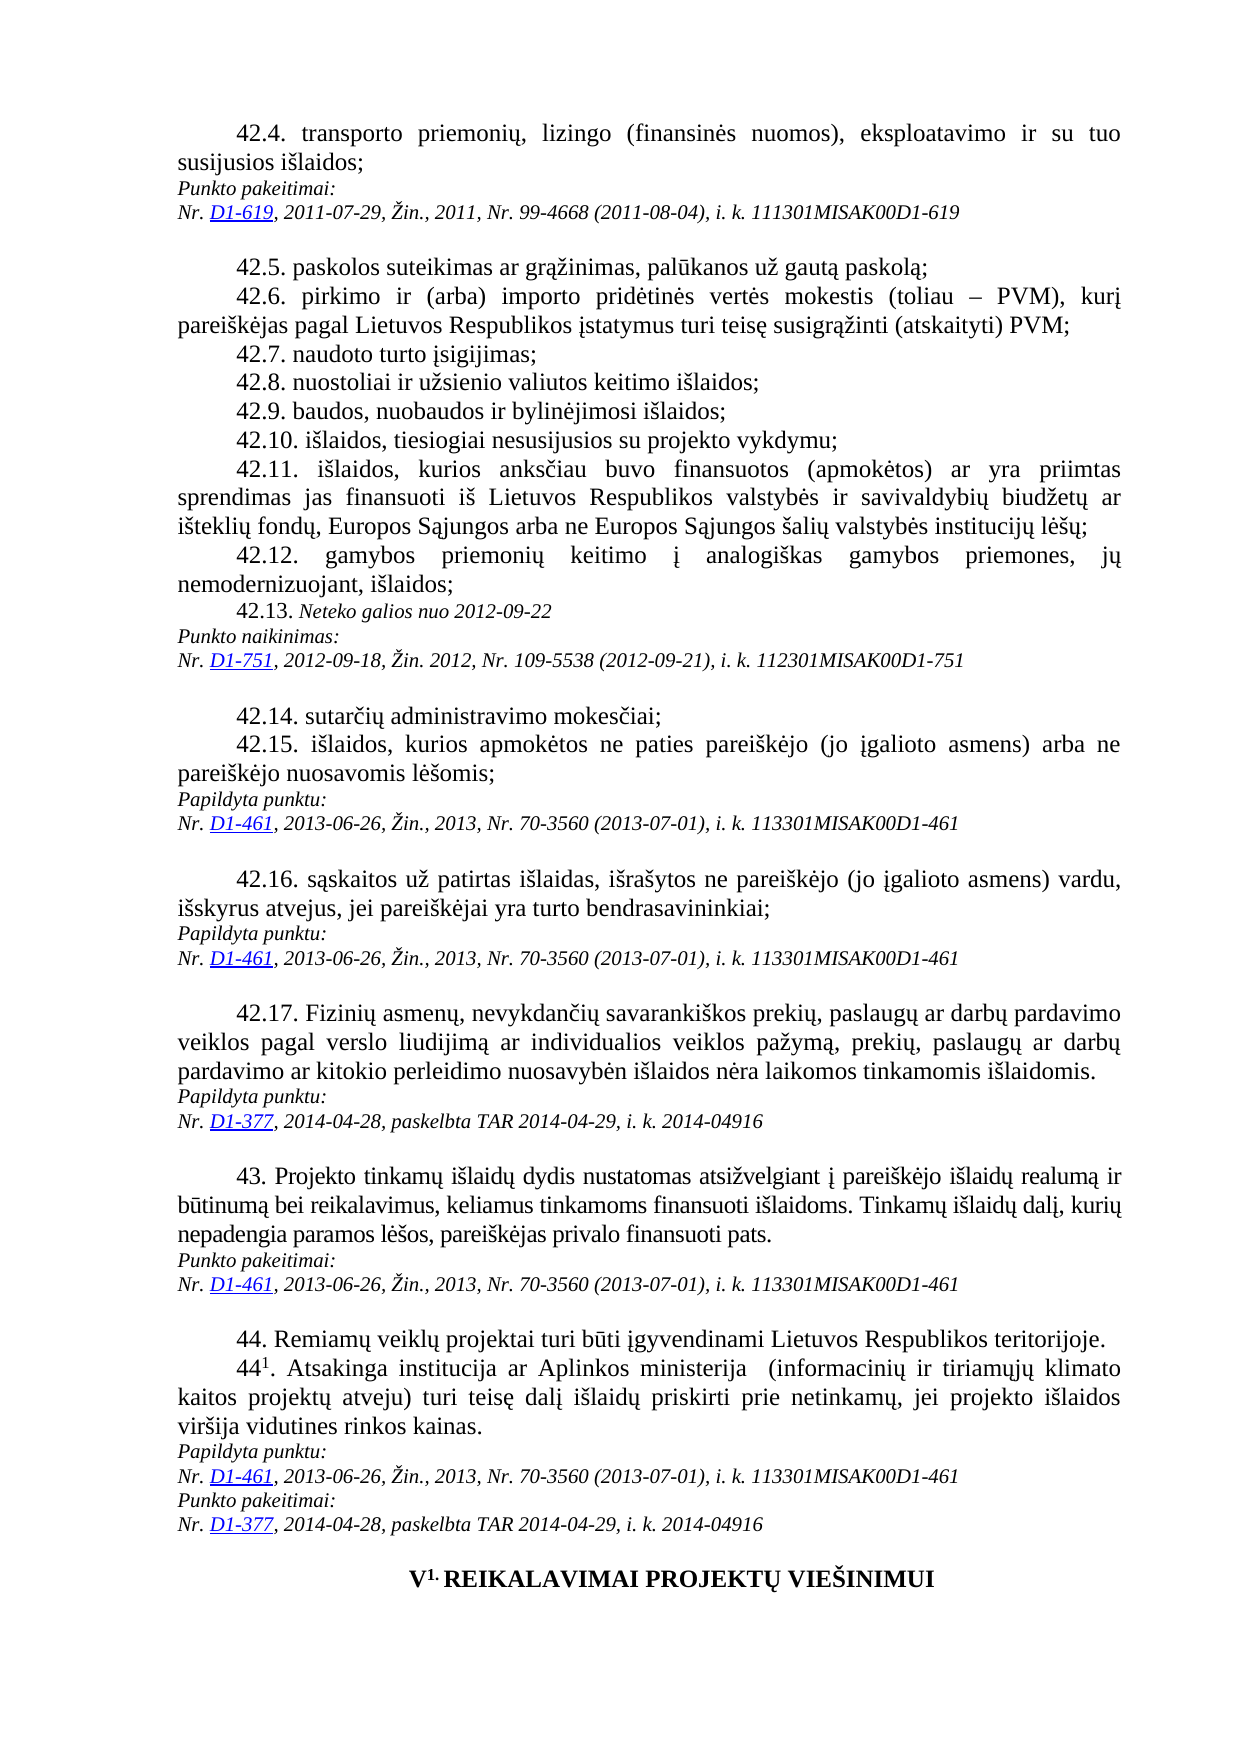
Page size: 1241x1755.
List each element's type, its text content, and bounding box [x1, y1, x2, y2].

text 42.8. nuostoliai ir užsienio valiutos keitimo išlaidos; [177, 367, 1122, 396]
text 42.14. sutarčių administravimo mokesčiai; [177, 701, 1122, 729]
text Punkto pakeitimai: [177, 176, 1122, 200]
text Punkto pakeitimai: [177, 1488, 1122, 1512]
text 42.15. išlaidos, kurios apmokėtos ne paties pareiškėjo (jo įgalioto asmens) arba ne pareiškėjo nuosavomis lėšomis; [177, 729, 1122, 787]
text 42.11. išlaidos, kurios anksčiau buvo finansuotos (apmokėtos) ar yra priimtas sprendimas jas finansuoti iš Lietuvos Respublikos valstybės ir savivaldybių biudžetų ar išteklių fondų, Europos Sąjungos arba ne Europos Sąjungos šalių valstybės institucijų lėšų; [177, 454, 1122, 540]
text Nr. D1-461, 2013-06-26, Žin., 2013, Nr. 70-3560 (2013-07-01), i. k. 113301MISAK00D1-461 [177, 1272, 1122, 1296]
text Nr. D1-461, 2013-06-26, Žin., 2013, Nr. 70-3560 (2013-07-01), i. k. 113301MISAK00D1-461 [177, 945, 1122, 969]
text Nr. D1-377, 2014-04-28, paskelbta TAR 2014-04-29, i. k. 2014-04916 [177, 1512, 1122, 1536]
text Papildyta punktu: [177, 921, 1122, 945]
text Papildyta punktu: [177, 1439, 1122, 1463]
text Nr. D1-377, 2014-04-28, paskelbta TAR 2014-04-29, i. k. 2014-04916 [177, 1108, 1122, 1133]
text 42.9. baudos, nuobaudos ir bylinėjimosi išlaidos; [177, 396, 1122, 425]
text Punkto naikinimas: [177, 624, 1122, 648]
text 43. Projekto tinkamų išlaidų dydis nustatomas atsižvelgiant į pareiškėjo išlaidų realumą ir būtinumą bei reikalavimus, keliamus tinkamoms finansuoti išlaidoms. Tinkamų išlaidų dalį, kurių nepadengia paramos lėšos, pareiškėjas privalo finansuoti pats. [177, 1161, 1122, 1248]
text 44. Remiamų veiklų projektai turi būti įgyvendinami Lietuvos Respublikos teritorijoje. [177, 1324, 1122, 1353]
text 441. Atsakinga institucija ar Aplinkos ministerija (informacinių ir tiriamųjų klimato kaitos projektų atveju) turi teisę dalį išlaidų priskirti prie netinkamų, jei projekto išlaidos viršija vidutines rinkos kainas. [177, 1353, 1122, 1439]
text 42.7. naudoto turto įsigijimas; [177, 339, 1122, 367]
text V1. REIKALAVIMAI PROJEKTŲ VIEŠINIMUI [177, 1564, 1122, 1593]
text 42.5. paskolos suteikimas ar grąžinimas, palūkanos už gautą paskolą; [177, 252, 1122, 281]
text Nr. D1-751, 2012-09-18, Žin. 2012, Nr. 109-5538 (2012-09-21), i. k. 112301MISAK00D1-751 [177, 648, 1122, 672]
text Papildyta punktu: [177, 1084, 1122, 1108]
text Nr. D1-619, 2011-07-29, Žin., 2011, Nr. 99-4668 (2011-08-04), i. k. 111301MISAK00D1-619 [177, 200, 1122, 224]
text 42.12. gamybos priemonių keitimo į analogiškas gamybos priemones, jų nemodernizuojant, išlaidos; [177, 540, 1122, 597]
text Papildyta punktu: [177, 787, 1122, 811]
text 42.6. pirkimo ir (arba) importo pridėtinės vertės mokestis (toliau – PVM), kurį pareiškėjas pagal Lietuvos Respublikos įstatymus turi teisę susigrąžinti (atskaityti) PVM; [177, 281, 1122, 339]
text 42.10. išlaidos, tiesiogiai nesusijusios su projekto vykdymu; [177, 425, 1122, 454]
text 42.16. sąskaitos už patirtas išlaidas, išrašytos ne pareiškėjo (jo įgalioto asmens) vardu, išskyrus atvejus, jei pareiškėjai yra turto bendrasavininkiai; [177, 864, 1122, 921]
text 42.17. Fizinių asmenų, nevykdančių savarankiškos prekių, paslaugų ar darbų pardavimo veiklos pagal verslo liudijimą ar individualios veiklos pažymą, prekių, paslaugų ar darbų pardavimo ar kitokio perleidimo nuosavybėn išlaidos nėra laikomos tinkamomis išlaidomis. [177, 998, 1122, 1084]
text 42.4. transporto priemonių, lizingo (finansinės nuomos), eksploatavimo ir su tuo susijusios išlaidos; [177, 118, 1122, 176]
text Nr. D1-461, 2013-06-26, Žin., 2013, Nr. 70-3560 (2013-07-01), i. k. 113301MISAK00D1-461 [177, 811, 1122, 835]
text 42.13. Neteko galios nuo 2012-09-22 [177, 597, 1122, 624]
text Punkto pakeitimai: [177, 1248, 1122, 1272]
text Nr. D1-461, 2013-06-26, Žin., 2013, Nr. 70-3560 (2013-07-01), i. k. 113301MISAK00D1-461 [177, 1463, 1122, 1488]
